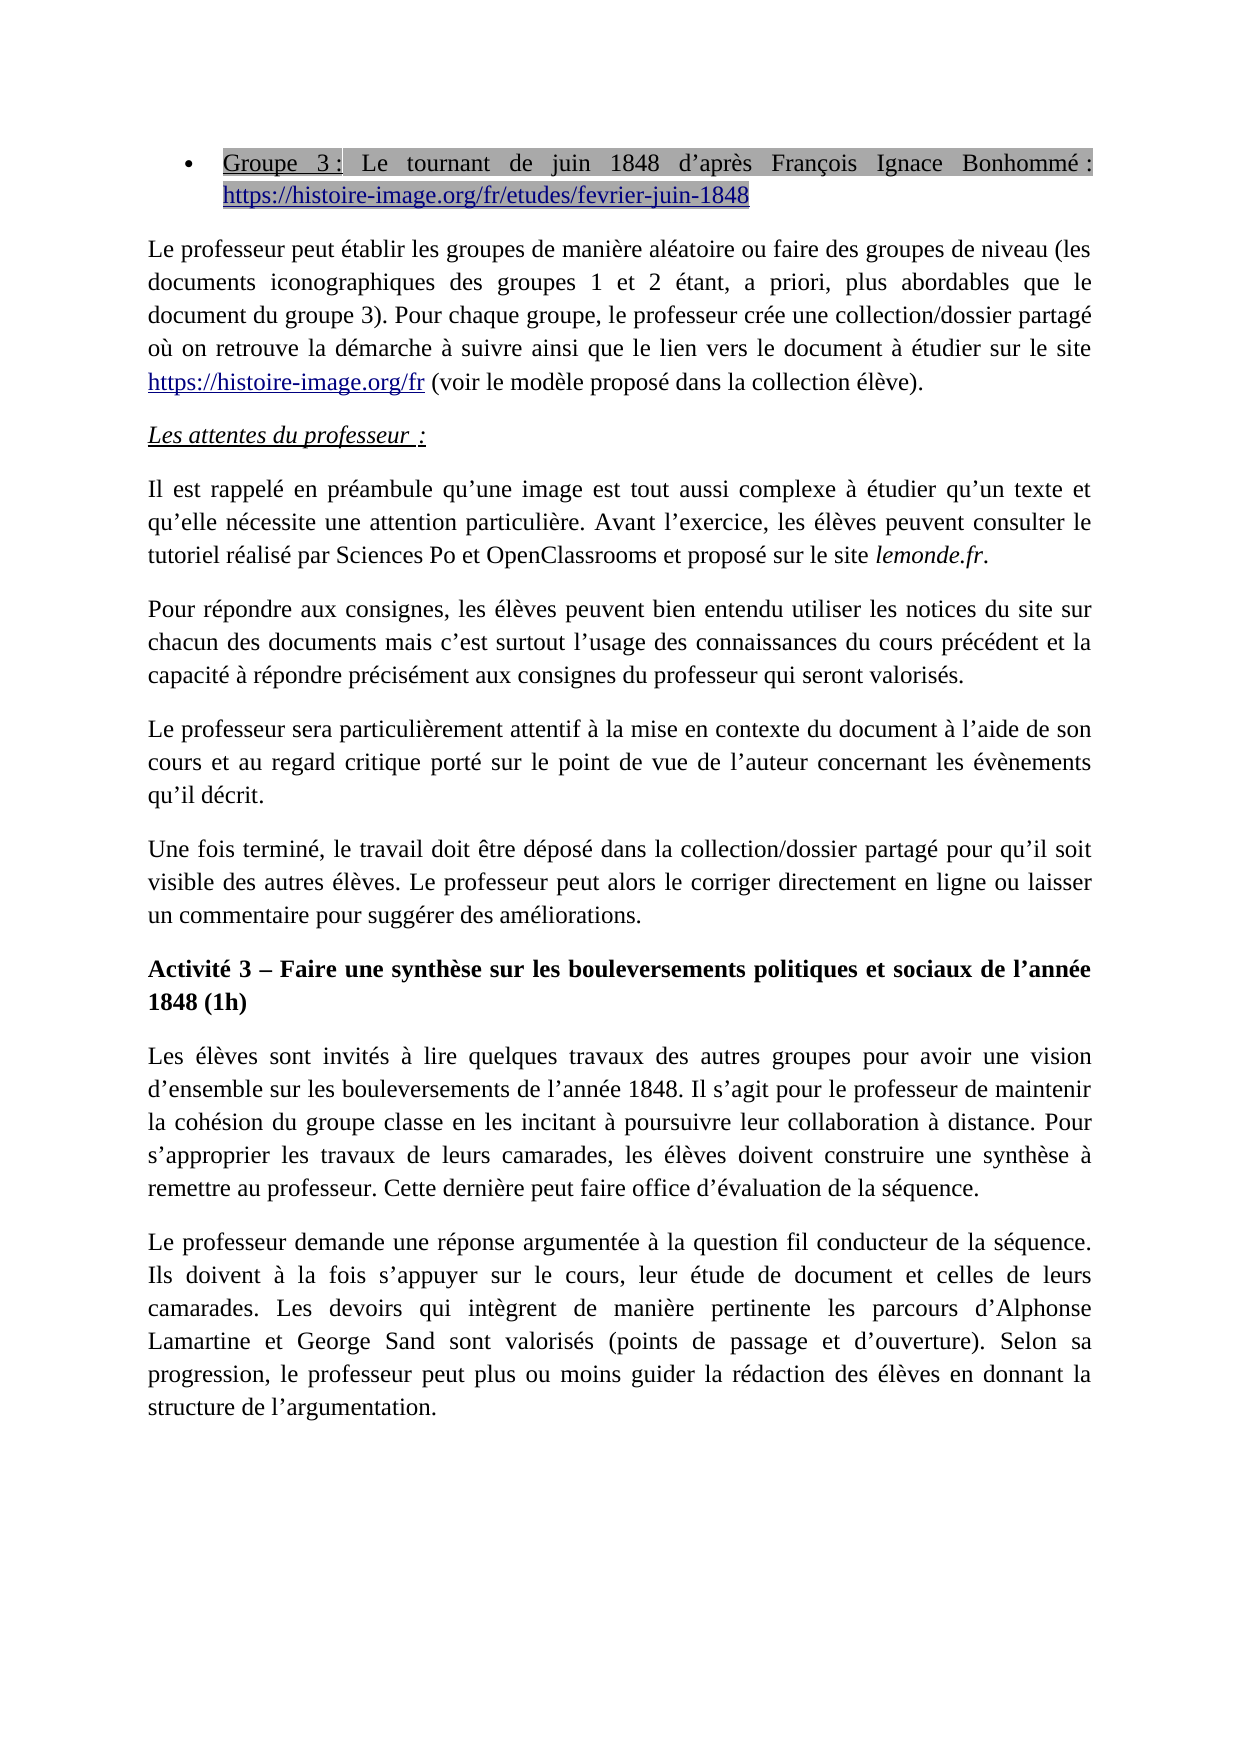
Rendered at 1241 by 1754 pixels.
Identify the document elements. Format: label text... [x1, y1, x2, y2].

text Une fois terminé, le travail doit être déposé dans la collection/dossier partagé pour qu’il soit visible des autres élèves. Le professeur peut alors le corriger directement en ligne ou laisser un commentaire pour suggérer des améliorations. [148, 834, 1093, 929]
text Pour répondre aux consignes, les élèves peuvent bien entendu utiliser les notices du site sur chacun des documents mais c’est surtout l’usage des connaissances du cours précédent et la capacité à répondre précisément aux consignes du professeur qui seront valorisés. [148, 594, 1093, 689]
list Groupe 3 : Le tournant de juin 1848 d’après François Ignace Bonhommé : https://histoire-image.org/fr/etudes/fevrier-juin-1848 [185, 148, 1093, 209]
text Le professeur sera particulièrement attentif à la mise en contexte du document à l’aide de son cours et au regard critique porté sur le point de vue de l’auteur concernant les évènements qu’il décrit. [148, 714, 1093, 809]
text Il est rappelé en préambule qu’une image est tout aussi complexe à étudier qu’un texte et qu’elle nécessite une attention particulière. Avant l’exercice, les élèves peuvent consulter le tutoriel réalisé par Sciences Po et OpenClassrooms et proposé sur le site lemonde.fr. [148, 474, 1093, 569]
text Le professeur peut établir les groupes de manière aléatoire ou faire des groupes de niveau (les documents iconographiques des groupes 1 et 2 étant, a priori, plus abordables que le document du groupe 3). Pour chaque groupe, le professeur crée une collection/dossier partagé où on retrouve la démarche à suivre ainsi que le lien vers le document à étudier sur le site https://histoire-image.org/fr (voir le modèle proposé dans la collection élève). [148, 234, 1093, 395]
text Le professeur demande une réponse argumentée à la question fil conducteur de la séquence. Ils doivent à la fois s’appuyer sur le cours, leur étude de document et celles de leurs camarades. Les devoirs qui intègrent de manière pertinente les parcours d’Alphonse Lamartine et George Sand sont valorisés (points de passage et d’ouverture). Selon sa progression, le professeur peut plus ou moins guider la rédaction des élèves en donnant la structure de l’argumentation. [148, 1227, 1093, 1421]
text Les attentes du professeur : [148, 420, 1093, 449]
text Activité 3 – Faire une synthèse sur les bouleversements politiques et sociaux de l’année 1848 (1h) [148, 954, 1093, 1016]
text Les élèves sont invités à lire quelques travaux des autres groupes pour avoir une vision d’ensemble sur les bouleversements de l’année 1848. Il s’agit pour le professeur de maintenir la cohésion du groupe classe en les incitant à poursuivre leur collaboration à distance. Pour s’approprier les travaux de leurs camarades, les élèves doivent construire une synthèse à remettre au professeur. Cette dernière peut faire office d’évaluation de la séquence. [148, 1041, 1093, 1202]
